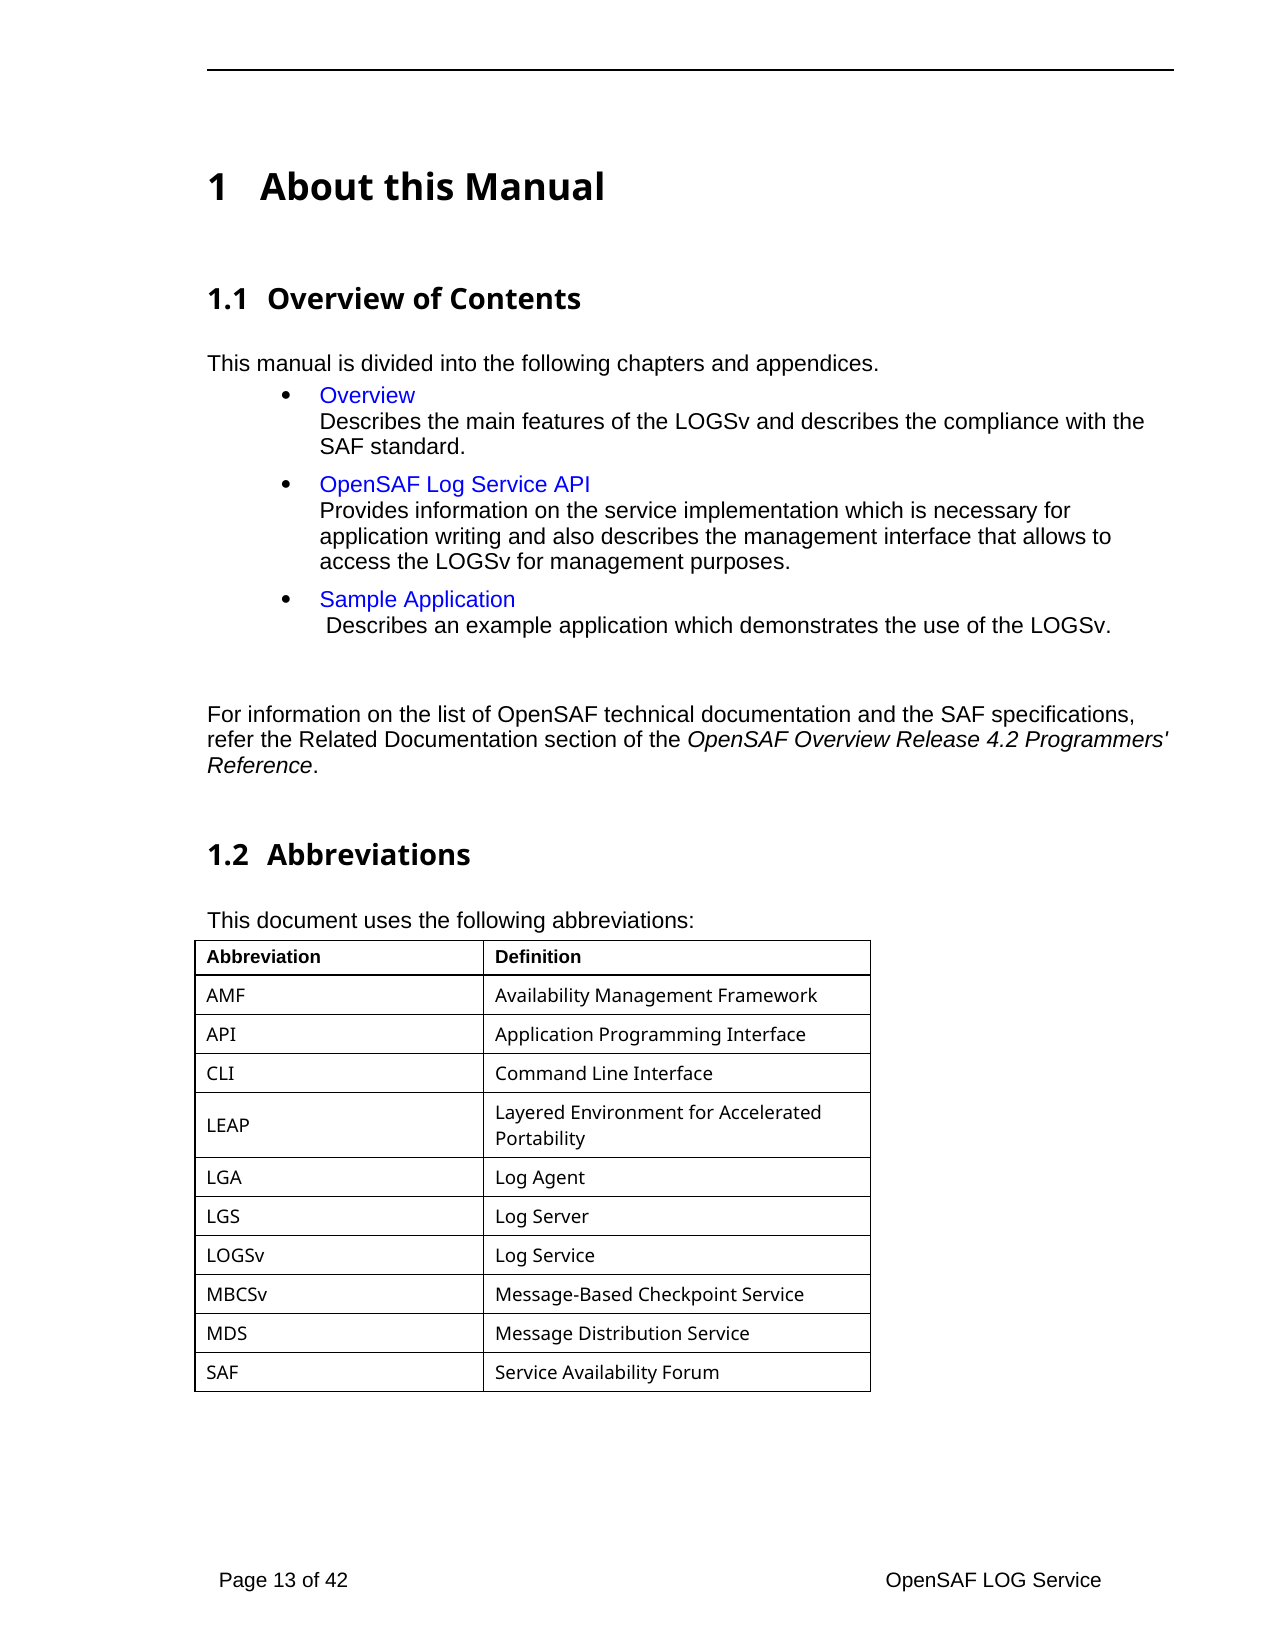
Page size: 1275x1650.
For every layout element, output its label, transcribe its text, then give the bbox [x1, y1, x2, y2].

subtitle Overview of Contents [207, 278, 1174, 318]
table_cell LGS [196, 1197, 483, 1235]
table_cell LGA [196, 1158, 483, 1196]
table_cell Message Distribution Service [484, 1314, 870, 1352]
table_cell Service Availability Forum [484, 1353, 870, 1391]
table_header Abbreviation [196, 941, 483, 974]
text This document uses the following abbreviations: [207, 908, 1174, 933]
table_header Definition [484, 941, 870, 974]
table_cell MDS [196, 1314, 483, 1352]
table_cell CLI [196, 1054, 483, 1092]
table_cell SAF [196, 1353, 483, 1391]
list Sample Application Describes an example application which demonstrates the use of the LOGSv. [282, 587, 1174, 638]
table_cell Layered Environment for Accelerated Portability [484, 1093, 870, 1157]
table_cell Application Programming Interface [484, 1015, 870, 1053]
table_cell AMF [196, 976, 483, 1014]
table_cell MBCSv [196, 1275, 483, 1313]
list Overview Describes the main features of the LOGSv and describes the compliance with the SAF standard. [282, 383, 1174, 460]
list OpenSAF Log Service API Provides information on the service implementation which is necessary for application writing and also describes the management interface that allows to access the LOGSv for management purposes. [282, 472, 1174, 575]
text This manual is divided into the following chapters and appendices. [207, 351, 1174, 377]
table_cell LEAP [196, 1093, 483, 1157]
table_cell Message-Based Checkpoint Service [484, 1275, 870, 1313]
subtitle About this Manual [207, 160, 1174, 211]
table_cell API [196, 1015, 483, 1053]
table_cell Log Service [484, 1236, 870, 1274]
table_cell Availability Management Framework [484, 976, 870, 1014]
table_cell LOGSv [196, 1236, 483, 1274]
table_cell Log Server [484, 1197, 870, 1235]
table_cell Command Line Interface [484, 1054, 870, 1092]
table_cell Log Agent [484, 1158, 870, 1196]
text For information on the list of OpenSAF technical documentation and the SAF specifications, refer the Related Documentation section of the OpenSAF Overview Release 4.2 Programmers' Reference. [207, 702, 1174, 778]
subtitle Abbreviations [207, 835, 1174, 874]
